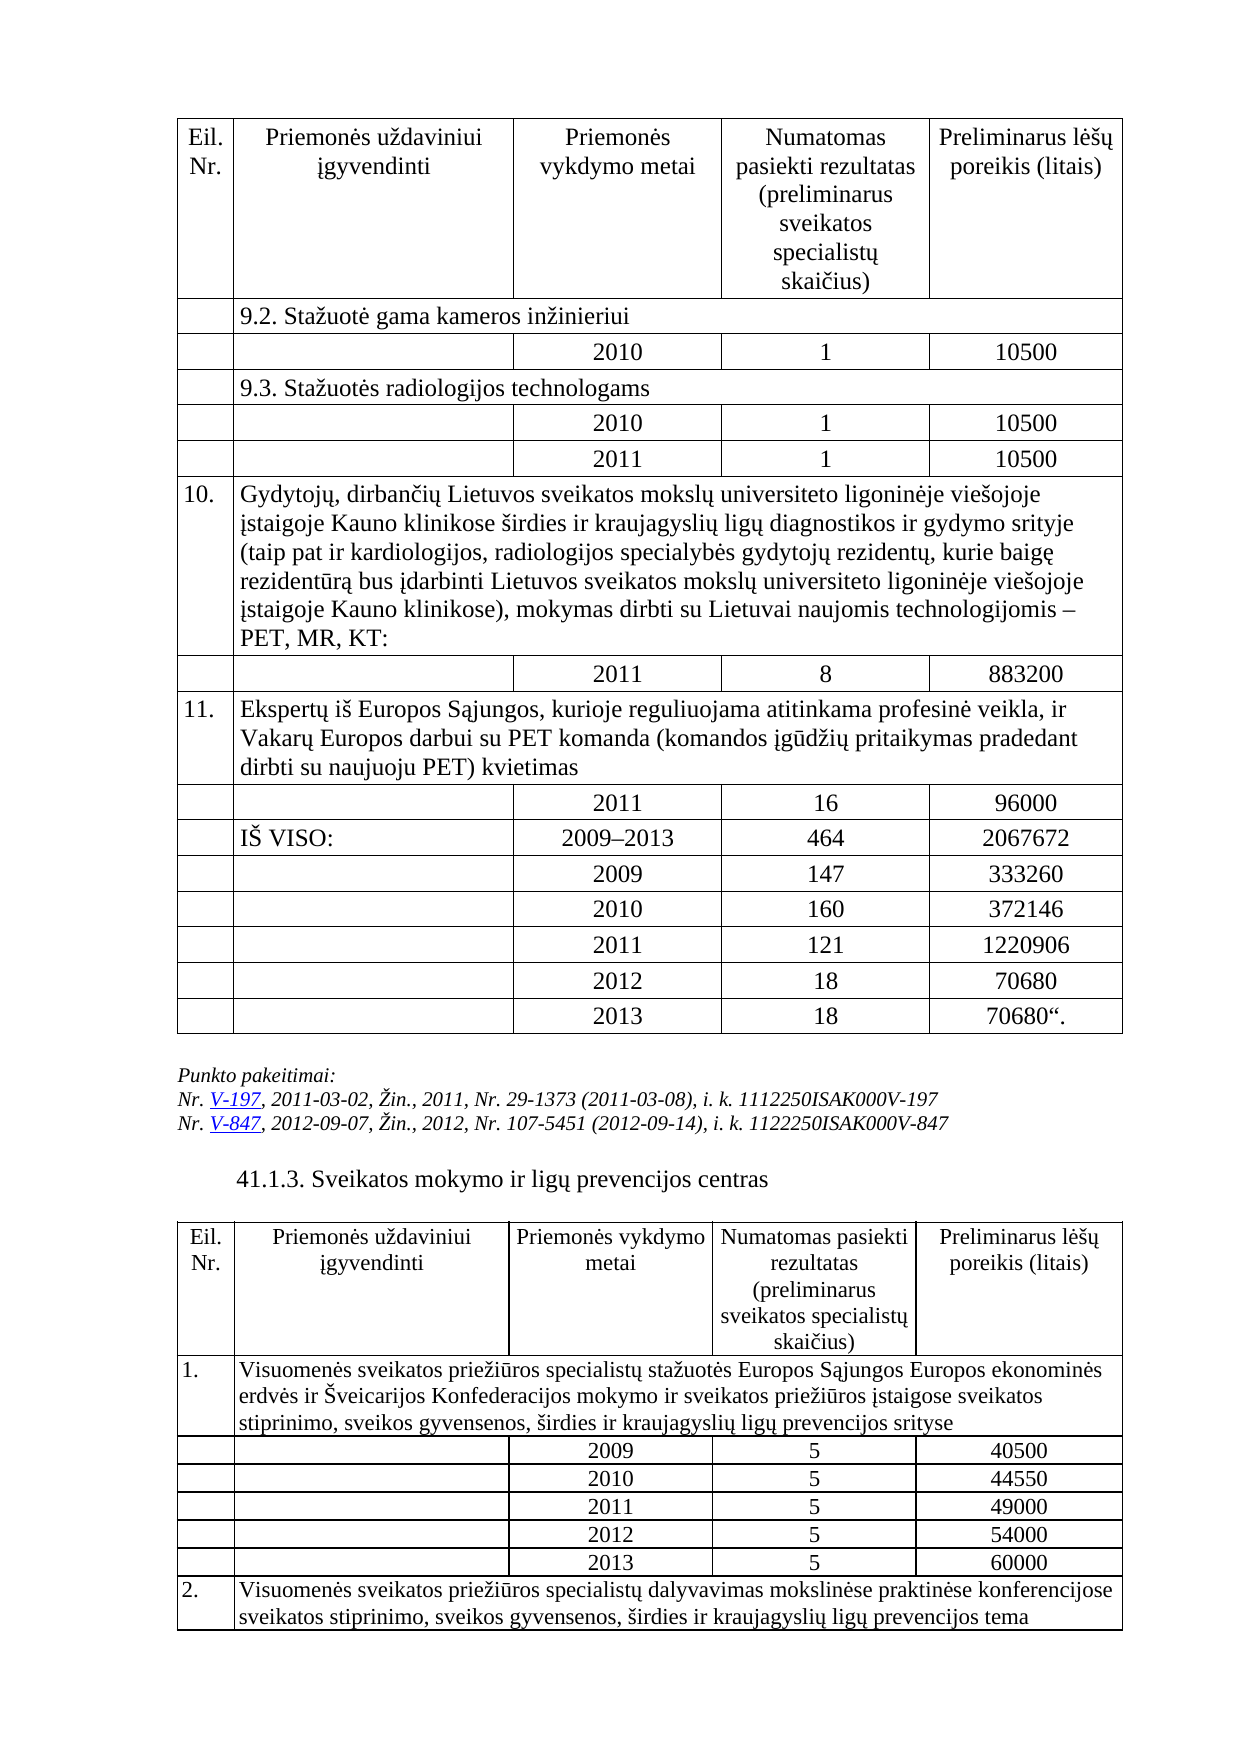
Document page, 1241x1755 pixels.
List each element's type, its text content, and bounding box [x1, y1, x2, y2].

table_cell 2011 [514, 927, 721, 962]
table_cell [178, 370, 233, 404]
table_cell [234, 999, 513, 1033]
table_header Numatomas pasiekti rezultatas (preliminarus sveikatos specialistų skaičius) [713, 1223, 915, 1355]
table_cell 5 [713, 1465, 915, 1491]
table_cell [178, 1521, 234, 1547]
table_cell IŠ VISO: [234, 820, 513, 855]
table_cell 147 [722, 856, 929, 891]
table_cell 2013 [510, 1549, 712, 1575]
table_cell 2012 [514, 963, 721, 997]
text 41.1.3. Sveikatos mokymo ir ligų prevencijos centras [177, 1164, 1122, 1193]
table_cell 2009 [510, 1437, 712, 1463]
table_cell 2012 [510, 1521, 712, 1547]
table_cell [234, 785, 513, 819]
table_cell 60000 [917, 1549, 1122, 1575]
table_cell [234, 441, 513, 476]
table_cell [178, 927, 233, 962]
table_cell 160 [722, 892, 929, 926]
table_cell [178, 820, 233, 855]
table_header Preliminarus lėšų poreikis (litais) [930, 119, 1122, 297]
table_cell 1 [722, 334, 929, 369]
table_cell 5 [713, 1437, 915, 1463]
table_cell 2010 [514, 334, 721, 369]
table_cell 11. [178, 692, 233, 784]
table_cell [178, 299, 233, 333]
table_cell [178, 999, 233, 1033]
table_cell [235, 1549, 508, 1575]
table_cell [178, 656, 233, 691]
table_cell 121 [722, 927, 929, 962]
table_cell [235, 1521, 508, 1547]
table_cell 54000 [917, 1521, 1122, 1547]
table_cell 49000 [917, 1493, 1122, 1519]
table_cell Gydytojų, dirbančių Lietuvos sveikatos mokslų universiteto ligoninėje viešojoje įstaigoje Kauno klinikose širdies ir kraujagyslių ligų diagnostikos ir gydymo srityje (taip pat ir kardiologijos, radiologijos specialybės gydytojų rezidentų, kurie baigę rezidentūrą bus įdarbinti Lietuvos sveikatos mokslų universiteto ligoninėje viešojoje įstaigoje Kauno klinikose), mokymas dirbti su Lietuvai naujomis technologijomis – PET, MR, KT: [234, 477, 1122, 655]
table_cell [178, 785, 233, 819]
table_cell 883200 [930, 656, 1122, 691]
table_header Preliminarus lėšų poreikis (litais) [917, 1223, 1122, 1355]
table_cell [178, 334, 233, 369]
table_cell [234, 856, 513, 891]
text Punkto pakeitimai: [177, 1063, 1122, 1087]
table_cell 2010 [514, 405, 721, 440]
table_cell [178, 963, 233, 997]
table_cell [234, 334, 513, 369]
table_cell 2009–2013 [514, 820, 721, 855]
table_cell 2010 [514, 892, 721, 926]
table_header Eil. Nr. [178, 1223, 234, 1355]
table_header Priemonės uždaviniui įgyvendinti [234, 119, 513, 297]
table_cell [234, 927, 513, 962]
table_cell 1 [722, 405, 929, 440]
table_cell 5 [713, 1549, 915, 1575]
table_header Numatomas pasiekti rezultatas (preliminarus sveikatos specialistų skaičius) [722, 119, 929, 297]
table_cell 2. [178, 1577, 234, 1629]
table_cell 10500 [930, 441, 1122, 476]
table_cell 9.2. Stažuotė gama kameros inžinieriui [234, 299, 1122, 333]
table_cell 2011 [514, 785, 721, 819]
text Nr. V-197, 2011-03-02, Žin., 2011, Nr. 29-1373 (2011-03-08), i. k. 1112250ISAK000V-197 [177, 1087, 1122, 1111]
table_cell 2013 [514, 999, 721, 1033]
table_cell 16 [722, 785, 929, 819]
table_cell 2067672 [930, 820, 1122, 855]
table_cell [178, 405, 233, 440]
table_cell [178, 892, 233, 926]
table_cell 5 [713, 1493, 915, 1519]
table_cell [235, 1493, 508, 1519]
table_cell [178, 1493, 234, 1519]
table_cell 2009 [514, 856, 721, 891]
table_cell Ekspertų iš Europos Sąjungos, kurioje reguliuojama atitinkama profesinė veikla, ir Vakarų Europos darbui su PET komanda (komandos įgūdžių pritaikymas pradedant dirbti su naujuoju PET) kvietimas [234, 692, 1122, 784]
table_cell 10500 [930, 334, 1122, 369]
table_cell [235, 1465, 508, 1491]
table_cell 5 [713, 1521, 915, 1547]
table_cell 1 [722, 441, 929, 476]
table_cell 44550 [917, 1465, 1122, 1491]
table_cell 70680 [930, 963, 1122, 997]
table_cell 40500 [917, 1437, 1122, 1463]
table_cell 464 [722, 820, 929, 855]
table_cell [178, 856, 233, 891]
table_cell [178, 1465, 234, 1491]
table_cell 10500 [930, 405, 1122, 440]
table_cell 2011 [514, 656, 721, 691]
table_cell 96000 [930, 785, 1122, 819]
table_cell 2010 [510, 1465, 712, 1491]
table_cell Visuomenės sveikatos priežiūros specialistų stažuotės Europos Sąjungos Europos ekonominės erdvės ir Šveicarijos Konfederacijos mokymo ir sveikatos priežiūros įstaigose sveikatos stiprinimo, sveikos gyvensenos, širdies ir kraujagyslių ligų prevencijos srityse [235, 1356, 1122, 1435]
table_header Priemonės vykdymo metai [510, 1223, 712, 1355]
table_cell 70680“. [930, 999, 1122, 1033]
table_cell 9.3. Stažuotės radiologijos technologams [234, 370, 1122, 404]
table_cell 2011 [510, 1493, 712, 1519]
table_cell Visuomenės sveikatos priežiūros specialistų dalyvavimas mokslinėse praktinėse konferencijose sveikatos stiprinimo, sveikos gyvensenos, širdies ir kraujagyslių ligų prevencijos tema [235, 1577, 1122, 1629]
table_cell [178, 1549, 234, 1575]
table_cell [234, 963, 513, 997]
table_cell 2011 [514, 441, 721, 476]
table_cell 1. [178, 1356, 234, 1435]
table_cell 1220906 [930, 927, 1122, 962]
table_cell [178, 441, 233, 476]
table_cell 8 [722, 656, 929, 691]
table_cell [234, 405, 513, 440]
table_cell 18 [722, 963, 929, 997]
table_cell [234, 892, 513, 926]
table_header Priemonės vykdymo metai [514, 119, 721, 297]
table_cell 18 [722, 999, 929, 1033]
table_cell 372146 [930, 892, 1122, 926]
table_cell [234, 656, 513, 691]
table_cell [178, 1437, 234, 1463]
table_cell 10. [178, 477, 233, 655]
table_header Eil. Nr. [178, 119, 233, 297]
table_cell 333260 [930, 856, 1122, 891]
table_header Priemonės uždaviniui įgyvendinti [235, 1223, 508, 1355]
text Nr. V-847, 2012-09-07, Žin., 2012, Nr. 107-5451 (2012-09-14), i. k. 1122250ISAK000V-847 [177, 1111, 1122, 1135]
table_cell [235, 1437, 508, 1463]
